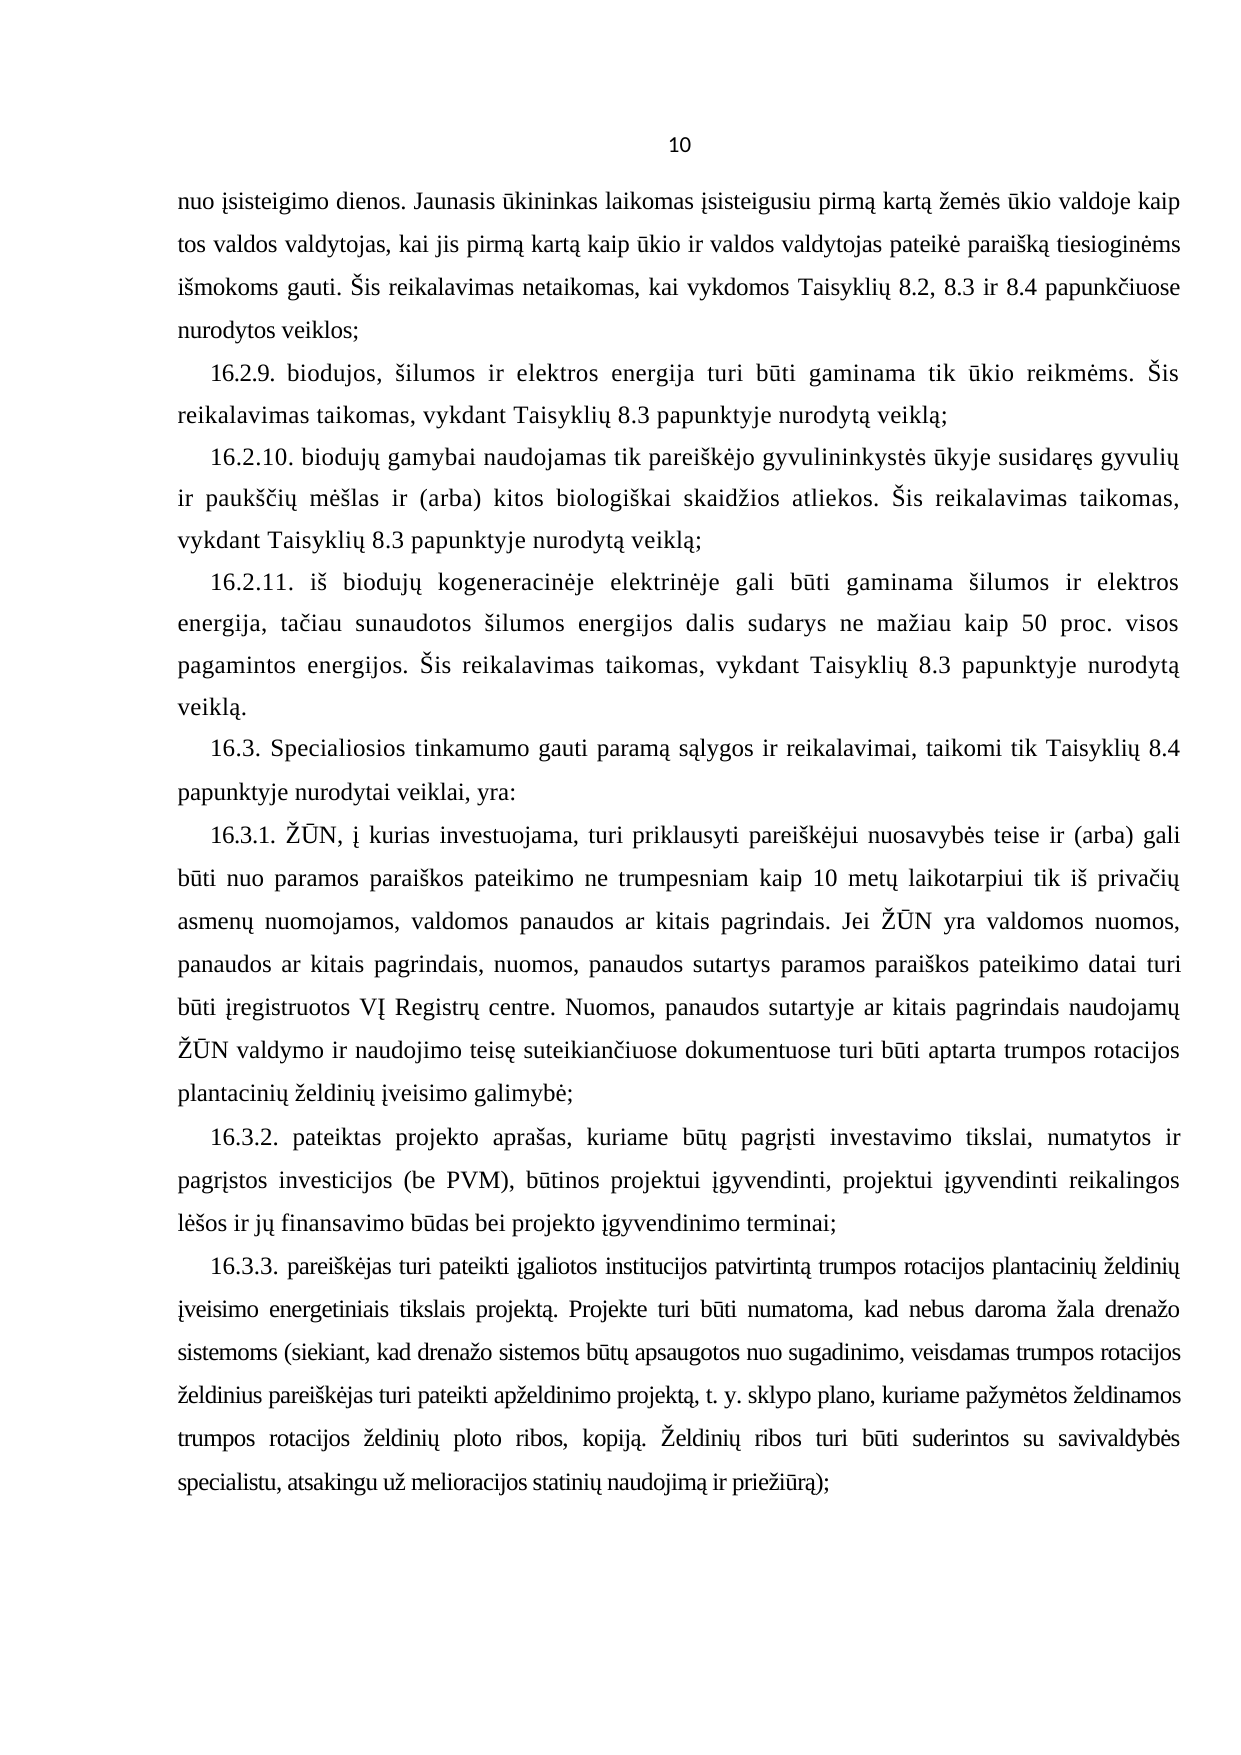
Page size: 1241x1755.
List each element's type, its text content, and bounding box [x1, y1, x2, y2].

text 16.2.9. biodujos, šilumos ir elektros energija turi būti gaminama tik ūkio reikmėms. Šis reikalavimas taikomas, vykdant Taisyklių 8.3 papunktyje nurodytą veiklą; [177, 358, 1181, 429]
text nuo įsisteigimo dienos. Jaunasis ūkininkas laikomas įsisteigusiu pirmą kartą žemės ūkio valdoje kaip tos valdos valdytojas, kai jis pirmą kartą kaip ūkio ir valdos valdytojas pateikė paraišką tiesioginėms išmokoms gauti. Šis reikalavimas netaikomas, kai vykdomos Taisyklių 8.2, 8.3 ir 8.4 papunkčiuose nurodytos veiklos; [177, 186, 1181, 344]
text 16.2.11. iš biodujų kogeneracinėje elektrinėje gali būti gaminama šilumos ir elektros energija, tačiau sunaudotos šilumos energijos dalis sudarys ne mažiau kaip 50 proc. visos pagamintos energijos. Šis reikalavimas taikomas, vykdant Taisyklių 8.3 papunktyje nurodytą veiklą. [177, 567, 1181, 721]
text 16.3.3. pareiškėjas turi pateikti įgaliotos institucijos patvirtintą trumpos rotacijos plantacinių želdinių įveisimo energetiniais tikslais projektą. Projekte turi būti numatoma, kad nebus daroma žala drenažo sistemoms (siekiant, kad drenažo sistemos būtų apsaugotos nuo sugadinimo, veisdamas trumpos rotacijos želdinius pareiškėjas turi pateikti apželdinimo projektą, t. y. sklypo plano, kuriame pažymėtos želdinamos trumpos rotacijos želdinių ploto ribos, kopiją. Želdinių ribos turi būti suderintos su savivaldybės specialistu, atsakingu už melioracijos statinių naudojimą ir priežiūrą); [177, 1251, 1181, 1495]
text 16.3.2. pateiktas projekto aprašas, kuriame būtų pagrįsti investavimo tikslai, numatytos ir pagrįstos investicijos (be PVM), būtinos projektui įgyvendinti, projektui įgyvendinti reikalingos lėšos ir jų finansavimo būdas bei projekto įgyvendinimo terminai; [177, 1122, 1181, 1237]
text 16.3.1. ŽŪN, į kurias investuojama, turi priklausyti pareiškėjui nuosavybės teise ir (arba) gali būti nuo paramos paraiškos pateikimo ne trumpesniam kaip 10 metų laikotarpiui tik iš privačių asmenų nuomojamos, valdomos panaudos ar kitais pagrindais. Jei ŽŪN yra valdomos nuomos, panaudos ar kitais pagrindais, nuomos, panaudos sutartys paramos paraiškos pateikimo datai turi būti įregistruotos VĮ Registrų centre. Nuomos, panaudos sutartyje ar kitais pagrindais naudojamų ŽŪN valdymo ir naudojimo teisę suteikiančiuose dokumentuose turi būti aptarta trumpos rotacijos plantacinių želdinių įveisimo galimybė; [177, 820, 1181, 1107]
text 16.2.10. biodujų gamybai naudojamas tik pareiškėjo gyvulininkystės ūkyje susidaręs gyvulių ir paukščių mėšlas ir (arba) kitos biologiškai skaidžios atliekos. Šis reikalavimas taikomas, vykdant Taisyklių 8.3 papunktyje nurodytą veiklą; [177, 442, 1181, 554]
text 16.3. Specialiosios tinkamumo gauti paramą sąlygos ir reikalavimai, taikomi tik Taisyklių 8.4 papunktyje nurodytai veiklai, yra: [177, 733, 1181, 805]
